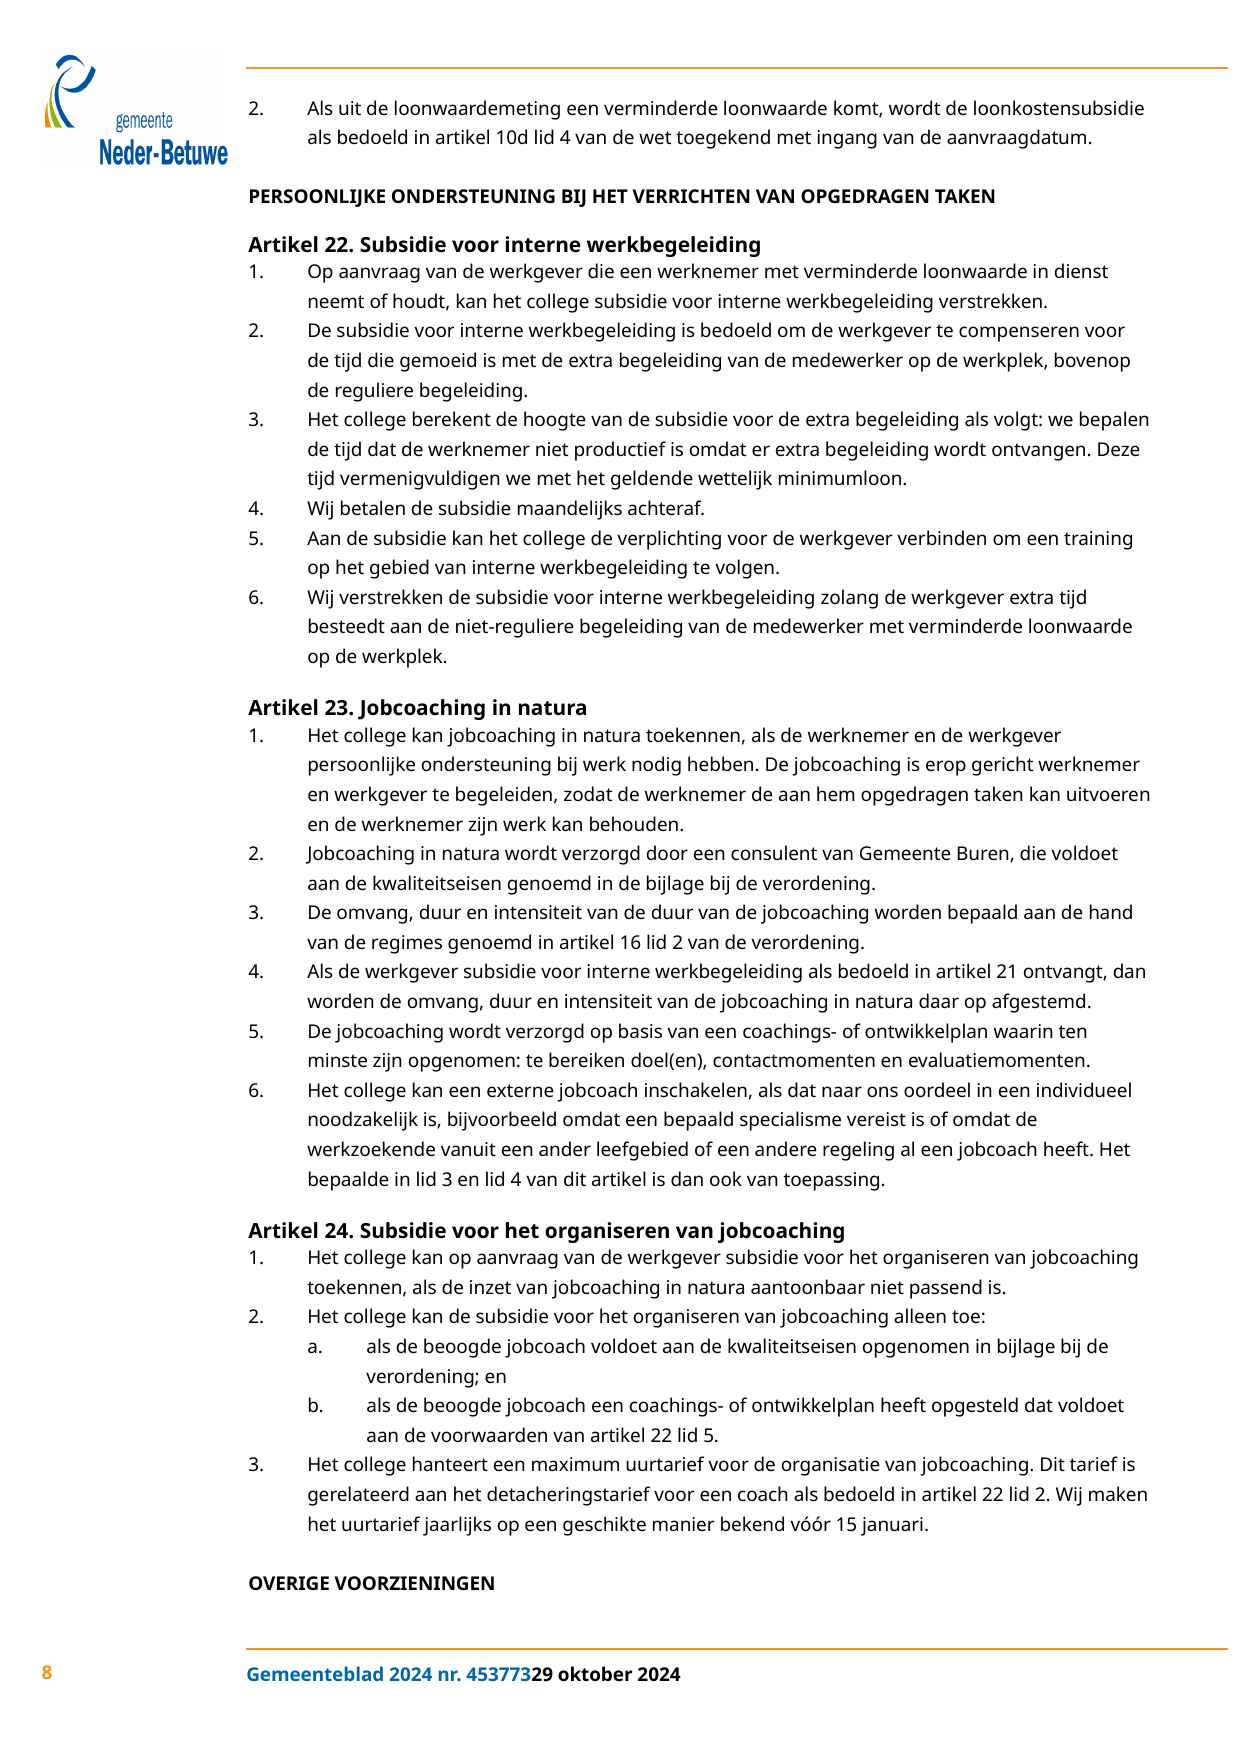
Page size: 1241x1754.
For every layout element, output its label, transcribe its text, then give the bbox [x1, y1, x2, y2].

list Aan de subsidie kan het college de verplichting voor de werkgever verbinden om een training op het gebied van interne werkbegeleiding te volgen. [248, 525, 1152, 580]
list Jobcoaching in natura wordt verzorgd door een consulent van Gemeente Buren, die voldoet aan de kwaliteitseisen genoemd in de bijlage bij de verordening. [248, 840, 1152, 896]
list De omvang, duur en intensiteit van de duur van de jobcoaching worden bepaald aan de hand van de regimes genoemd in artikel 16 lid 2 van de verordening. [248, 899, 1152, 955]
text OVERIGE VOORZIENINGEN [248, 1570, 1152, 1596]
list Het college kan een externe jobcoach inschakelen, als dat naar ons oordeel in een individueel noodzakelijk is, bijvoorbeeld omdat een bepaald specialisme vereist is of omdat de werkzoekende vanuit een ander leefgebied of een andere regeling al een jobcoach heeft. Het bepaalde in lid 3 en lid 4 van dit artikel is dan ook van toepassing. [248, 1077, 1152, 1191]
list als de beoogde jobcoach voldoet aan de kwaliteitseisen opgenomen in bijlage bij de verordening; en [307, 1333, 1152, 1389]
text Artikel 23. Jobcoaching in natura [248, 693, 1152, 722]
list De jobcoaching wordt verzorgd op basis van een coachings- of ontwikkelplan waarin ten minste zijn opgenomen: te bereiken doel(en), contactmomenten en evaluatiemomenten. [248, 1018, 1152, 1073]
text Artikel 24. Subsidie voor het organiseren van jobcoaching [248, 1216, 1152, 1244]
list Het college hanteert een maximum uurtarief voor de organisatie van jobcoaching. Dit tarief is gerelateerd aan het detacheringstarief voor een coach als bedoeld in artikel 22 lid 2. Wij maken het uurtarief jaarlijks op een geschikte manier bekend vóór 15 januari. [248, 1452, 1152, 1537]
list Als de werkgever subsidie voor interne werkbegeleiding als bedoeld in artikel 21 ontvangt, dan worden de omvang, duur en intensiteit van de jobcoaching in natura daar op afgestemd. [248, 959, 1152, 1014]
list Het college kan jobcoaching in natura toekennen, als de werknemer en de werkgever persoonlijke ondersteuning bij werk nodig hebben. De jobcoaching is erop gericht werknemer en werkgever te begeleiden, zodat de werknemer de aan hem opgedragen taken kan uitvoeren en de werknemer zijn werk kan behouden. [248, 722, 1152, 836]
picture [41, 47, 231, 172]
list Op aanvraag van de werkgever die een werknemer met verminderde loonwaarde in dienst neemt of houdt, kan het college subsidie voor interne werkbegeleiding verstrekken. [248, 258, 1152, 314]
list Wij betalen de subsidie maandelijks achteraf. [248, 495, 1152, 521]
list Het college kan op aanvraag van de werkgever subsidie voor het organiseren van jobcoaching toekennen, als de inzet van jobcoaching in natura aantoonbaar niet passend is. [248, 1244, 1152, 1300]
list De subsidie voor interne werkbegeleiding is bedoeld om de werkgever te compenseren voor de tijd die gemoeid is met de extra begeleiding van de medewerker op de werkplek, bovenop de reguliere begeleiding. [248, 318, 1152, 403]
list als de beoogde jobcoach een coachings- of ontwikkelplan heeft opgesteld dat voldoet aan de voorwaarden van artikel 22 lid 5. [307, 1392, 1152, 1448]
list Als uit de loonwaardemeting een verminderde loonwaarde komt, wordt de loonkostensubsidie als bedoeld in artikel 10d lid 4 van de wet toegekend met ingang van de aanvraagdatum. [248, 95, 1152, 150]
list Het college kan de subsidie voor het organiseren van jobcoaching alleen toe: [248, 1304, 1152, 1329]
text Artikel 22. Subsidie voor interne werkbegeleiding [248, 230, 1152, 258]
text PERSOONLIJKE ONDERSTEUNING BIJ HET VERRICHTEN VAN OPGEDRAGEN TAKEN [248, 183, 1152, 209]
list Wij verstrekken de subsidie voor interne werkbegeleiding zolang de werkgever extra tijd besteedt aan de niet-reguliere begeleiding van de medewerker met verminderde loonwaarde op de werkplek. [248, 584, 1152, 669]
list Het college berekent de hoogte van de subsidie voor de extra begeleiding als volgt: we bepalen de tijd dat de werknemer niet productief is omdat er extra begeleiding wordt ontvangen. Deze tijd vermenigvuldigen we met het geldende wettelijk minimumloon. [248, 406, 1152, 491]
